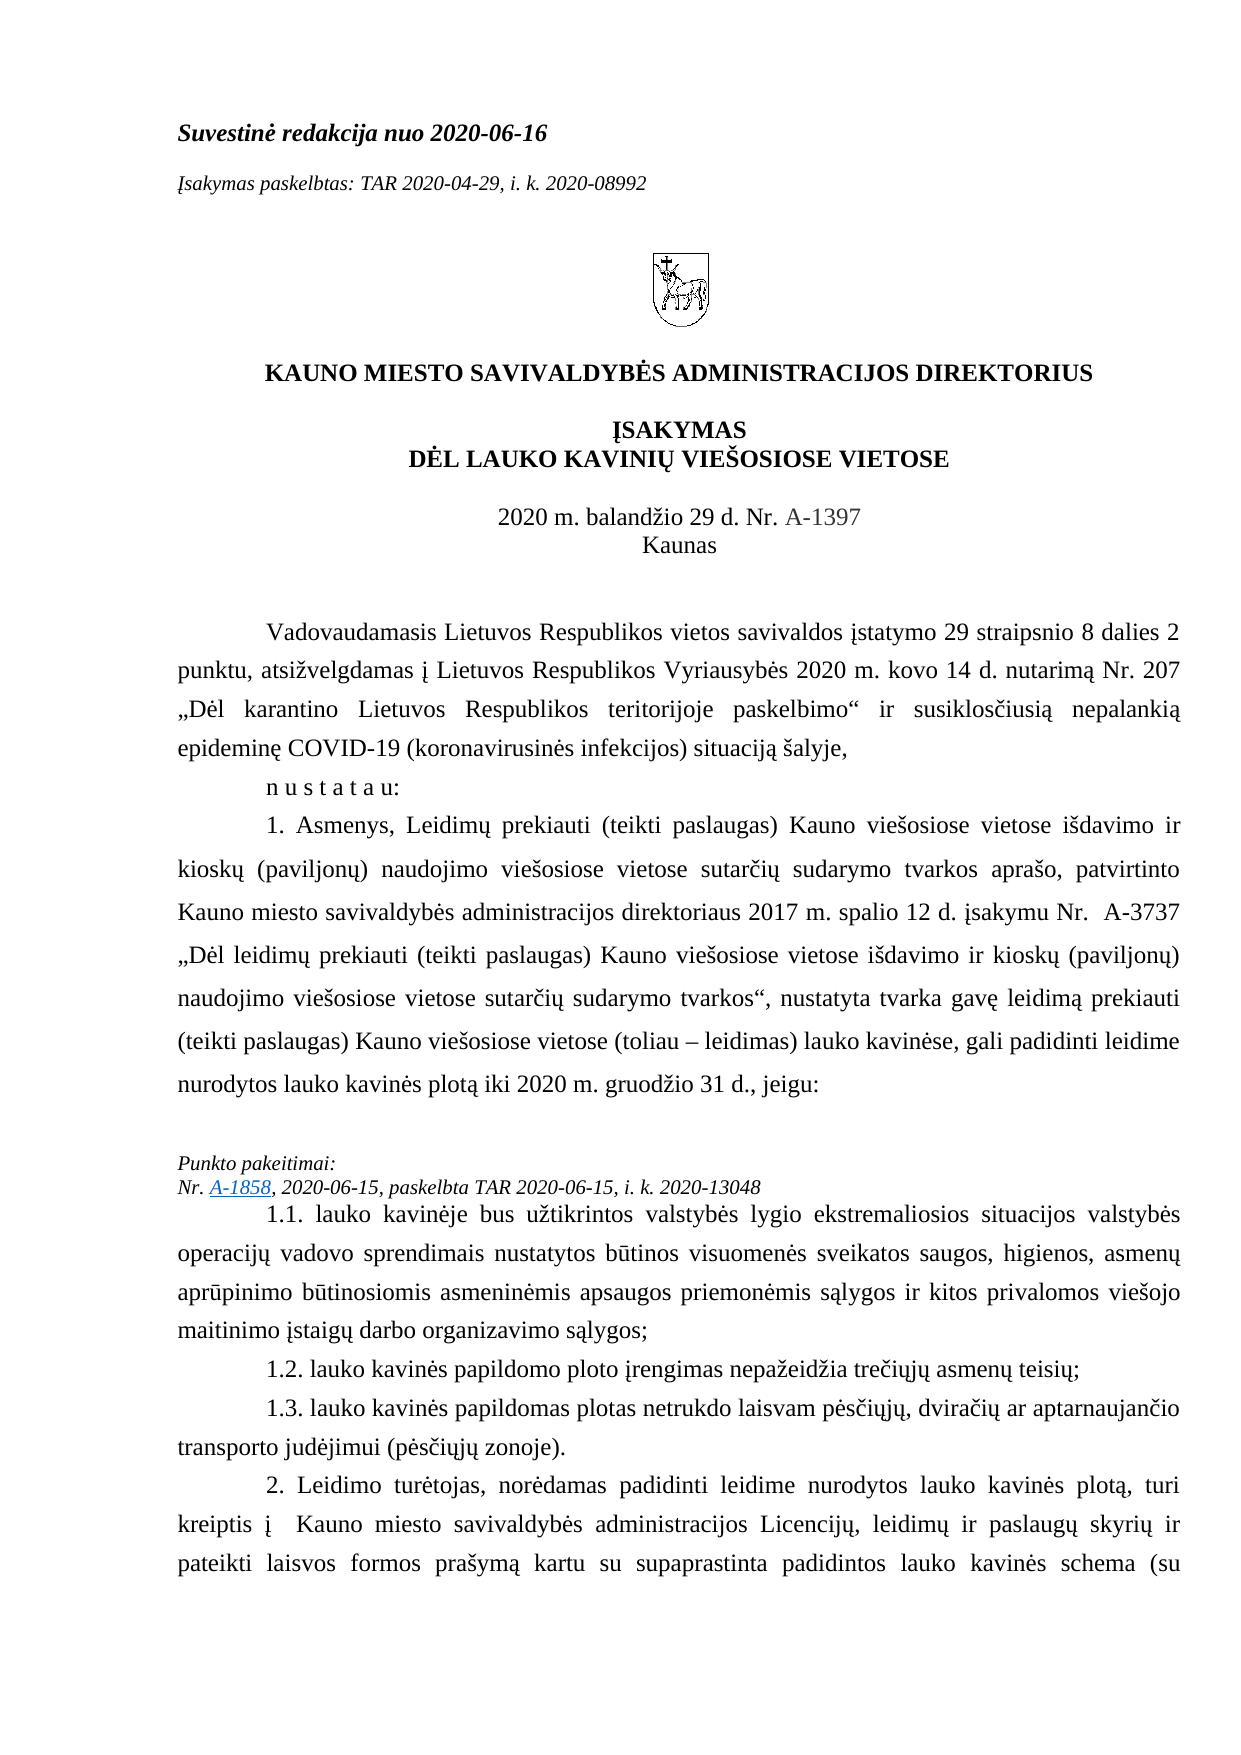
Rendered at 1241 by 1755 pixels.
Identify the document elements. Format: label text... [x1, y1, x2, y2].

text 2020 m. balandžio 29 d. Nr. A-1397 [177, 502, 1181, 531]
text 2. Leidimo turėtojas, norėdamas padidinti leidime nurodytos lauko kavinės plotą, turi kreiptis į Kauno miesto savivaldybės administracijos Licencijų, leidimų ir paslaugų skyrių ir pateikti laisvos formos prašymą kartu su supaprastinta padidintos lauko kavinės schema (su [177, 1471, 1181, 1577]
text 1.2. lauko kavinės papildomo ploto įrengimas nepažeidžia trečiųjų asmenų teisių; [177, 1354, 1181, 1383]
text ĮSAKYMAS [177, 416, 1181, 444]
text 1.1. lauko kavinėje bus užtikrintos valstybės lygio ekstremaliosios situacijos valstybės operacijų vadovo sprendimais nustatytos būtinos visuomenės sveikatos saugos, higienos, asmenų aprūpinimo būtinosiomis asmeninėmis apsaugos priemonėmis sąlygos ir kitos privalomos viešojo maitinimo įstaigų darbo organizavimo sąlygos; [177, 1199, 1181, 1344]
text KAUNO MIESTO SAVIVALDYBĖS ADMINISTRACIJOS DIREKTORIUS [177, 358, 1181, 387]
text 1.3. lauko kavinės papildomas plotas netrukdo laisvam pėsčiųjų, dviračių ar aptarnaujančio transporto judėjimui (pėsčiųjų zonoje). [177, 1393, 1181, 1461]
text Punkto pakeitimai: [177, 1151, 1181, 1175]
text Suvestinė redakcija nuo 2020-06-16 [177, 118, 1181, 147]
text Įsakymas paskelbtas: TAR 2020-04-29, i. k. 2020-08992 [177, 171, 1181, 195]
text n u s t a t a u: [177, 772, 1181, 801]
text Kaunas [177, 531, 1181, 559]
text Vadovaudamasis Lietuvos Respublikos vietos savivaldos įstatymo 29 straipsnio 8 dalies 2 punktu, atsižvelgdamas į Lietuvos Respublikos Vyriausybės 2020 m. kovo 14 d. nutarimą Nr. 207 „Dėl karantino Lietuvos Respublikos teritorijoje paskelbimo“ ir susiklosčiusią nepalankią epideminę COVID-19 (koronavirusinės infekcijos) situaciją šalyje, [177, 617, 1181, 762]
text DĖL LAUKO KAVINIŲ VIEŠOSIOSE VIETOSE [177, 444, 1181, 473]
text 1. Asmenys, Leidimų prekiauti (teikti paslaugas) Kauno viešosiose vietose išdavimo ir kioskų (paviljonų) naudojimo viešosiose vietose sutarčių sudarymo tvarkos aprašo, patvirtinto Kauno miesto savivaldybės administracijos direktoriaus 2017 m. spalio 12 d. įsakymu Nr. A-3737 „Dėl leidimų prekiauti (teikti paslaugas) Kauno viešosiose vietose išdavimo ir kioskų (paviljonų) naudojimo viešosiose vietose sutarčių sudarymo tvarkos“, nustatyta tvarka gavę leidimą prekiauti (teikti paslaugas) Kauno viešosiose vietose (toliau – leidimas) lauko kavinėse, gali padidinti leidime nurodytos lauko kavinės plotą iki 2020 m. gruodžio 31 d., jeigu: [177, 811, 1181, 1098]
text Nr. A-1858, 2020-06-15, paskelbta TAR 2020-06-15, i. k. 2020-13048 [177, 1175, 1181, 1199]
